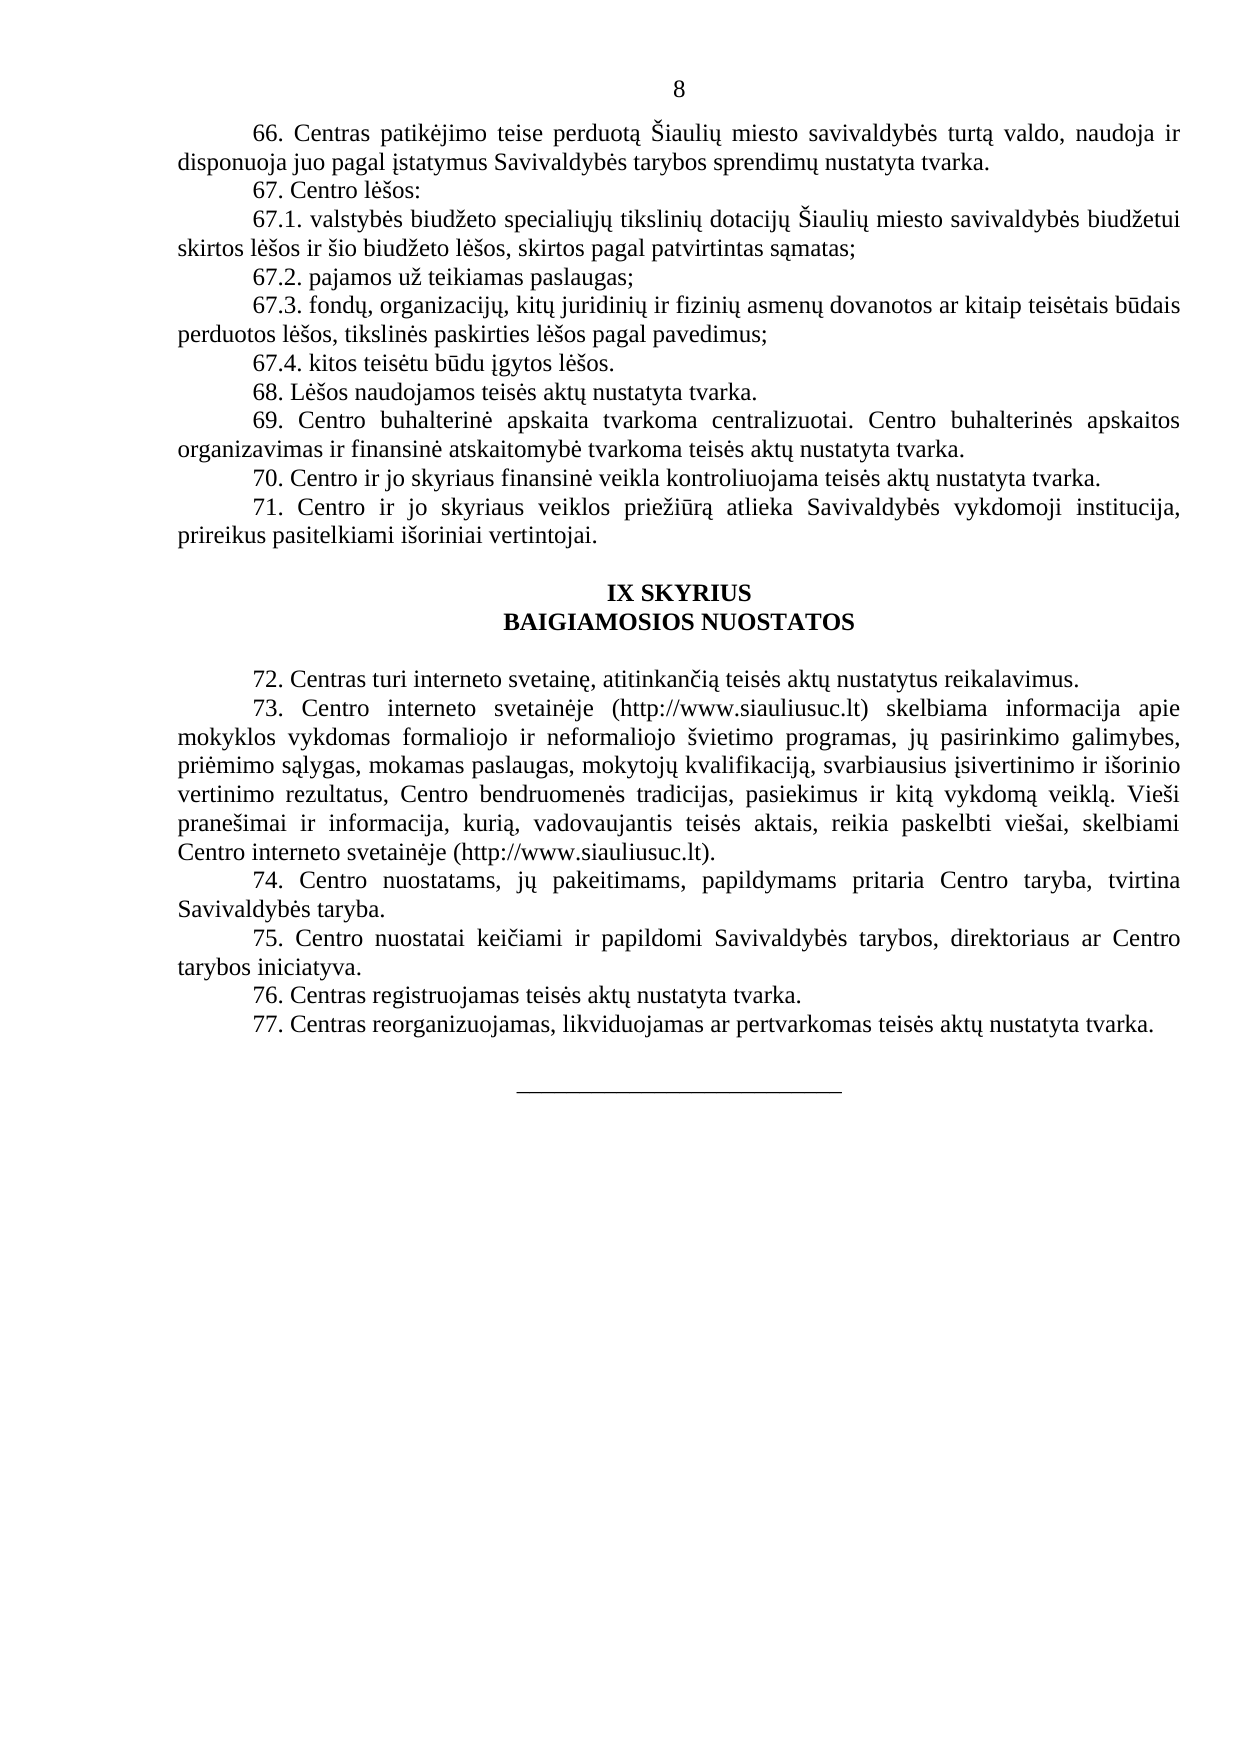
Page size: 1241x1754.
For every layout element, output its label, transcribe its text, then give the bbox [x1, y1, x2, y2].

text __________________________ [177, 1067, 1181, 1096]
text IX SKYRIUS [177, 578, 1181, 607]
text 69. Centro buhalterinė apskaita tvarkoma centralizuotai. Centro buhalterinės apskaitos organizavimas ir finansinė atskaitomybė tvarkoma teisės aktų nustatyta tvarka. [177, 406, 1181, 463]
text 67.3. fondų, organizacijų, kitų juridinių ir fizinių asmenų dovanotos ar kitaip teisėtais būdais perduotos lėšos, tikslinės paskirties lėšos pagal pavedimus; [177, 291, 1181, 348]
text 67.2. pajamos už teikiamas paslaugas; [177, 262, 1181, 291]
text 66. Centras patikėjimo teise perduotą Šiaulių miesto savivaldybės turtą valdo, naudoja ir disponuoja juo pagal įstatymus Savivaldybės tarybos sprendimų nustatyta tvarka. [177, 118, 1181, 176]
text 73. Centro interneto svetainėje (http://www.siauliusuc.lt) skelbiama informacija apie mokyklos vykdomas formaliojo ir neformaliojo švietimo programas, jų pasirinkimo galimybes, priėmimo sąlygas, mokamas paslaugas, mokytojų kvalifikaciją, svarbiausius įsivertinimo ir išorinio vertinimo rezultatus, Centro bendruomenės tradicijas, pasiekimus ir kitą vykdomą veiklą. Vieši pranešimai ir informacija, kurią, vadovaujantis teisės aktais, reikia paskelbti viešai, skelbiami Centro interneto svetainėje (http://www.siauliusuc.lt). [177, 693, 1181, 866]
text 76. Centras registruojamas teisės aktų nustatyta tvarka. [177, 981, 1181, 1009]
text 77. Centras reorganizuojamas, likviduojamas ar pertvarkomas teisės aktų nustatyta tvarka. [177, 1009, 1181, 1038]
text 68. Lėšos naudojamos teisės aktų nustatyta tvarka. [177, 377, 1181, 406]
text BAIGIAMOSIOS NUOSTATOS [177, 607, 1181, 636]
text 67.4. kitos teisėtu būdu įgytos lėšos. [177, 348, 1181, 377]
text 67. Centro lėšos: [177, 176, 1181, 204]
text 70. Centro ir jo skyriaus finansinė veikla kontroliuojama teisės aktų nustatyta tvarka. [177, 463, 1181, 492]
text 67.1. valstybės biudžeto specialiųjų tikslinių dotacijų Šiaulių miesto savivaldybės biudžetui skirtos lėšos ir šio biudžeto lėšos, skirtos pagal patvirtintas sąmatas; [177, 204, 1181, 262]
text 71. Centro ir jo skyriaus veiklos priežiūrą atlieka Savivaldybės vykdomoji institucija, prireikus pasitelkiami išoriniai vertintojai. [177, 492, 1181, 549]
text 75. Centro nuostatai keičiami ir papildomi Savivaldybės tarybos, direktoriaus ar Centro tarybos iniciatyva. [177, 923, 1181, 981]
text 74. Centro nuostatams, jų pakeitimams, papildymams pritaria Centro taryba, tvirtina Savivaldybės taryba. [177, 866, 1181, 923]
text 72. Centras turi interneto svetainę, atitinkančią teisės aktų nustatytus reikalavimus. [177, 664, 1181, 693]
